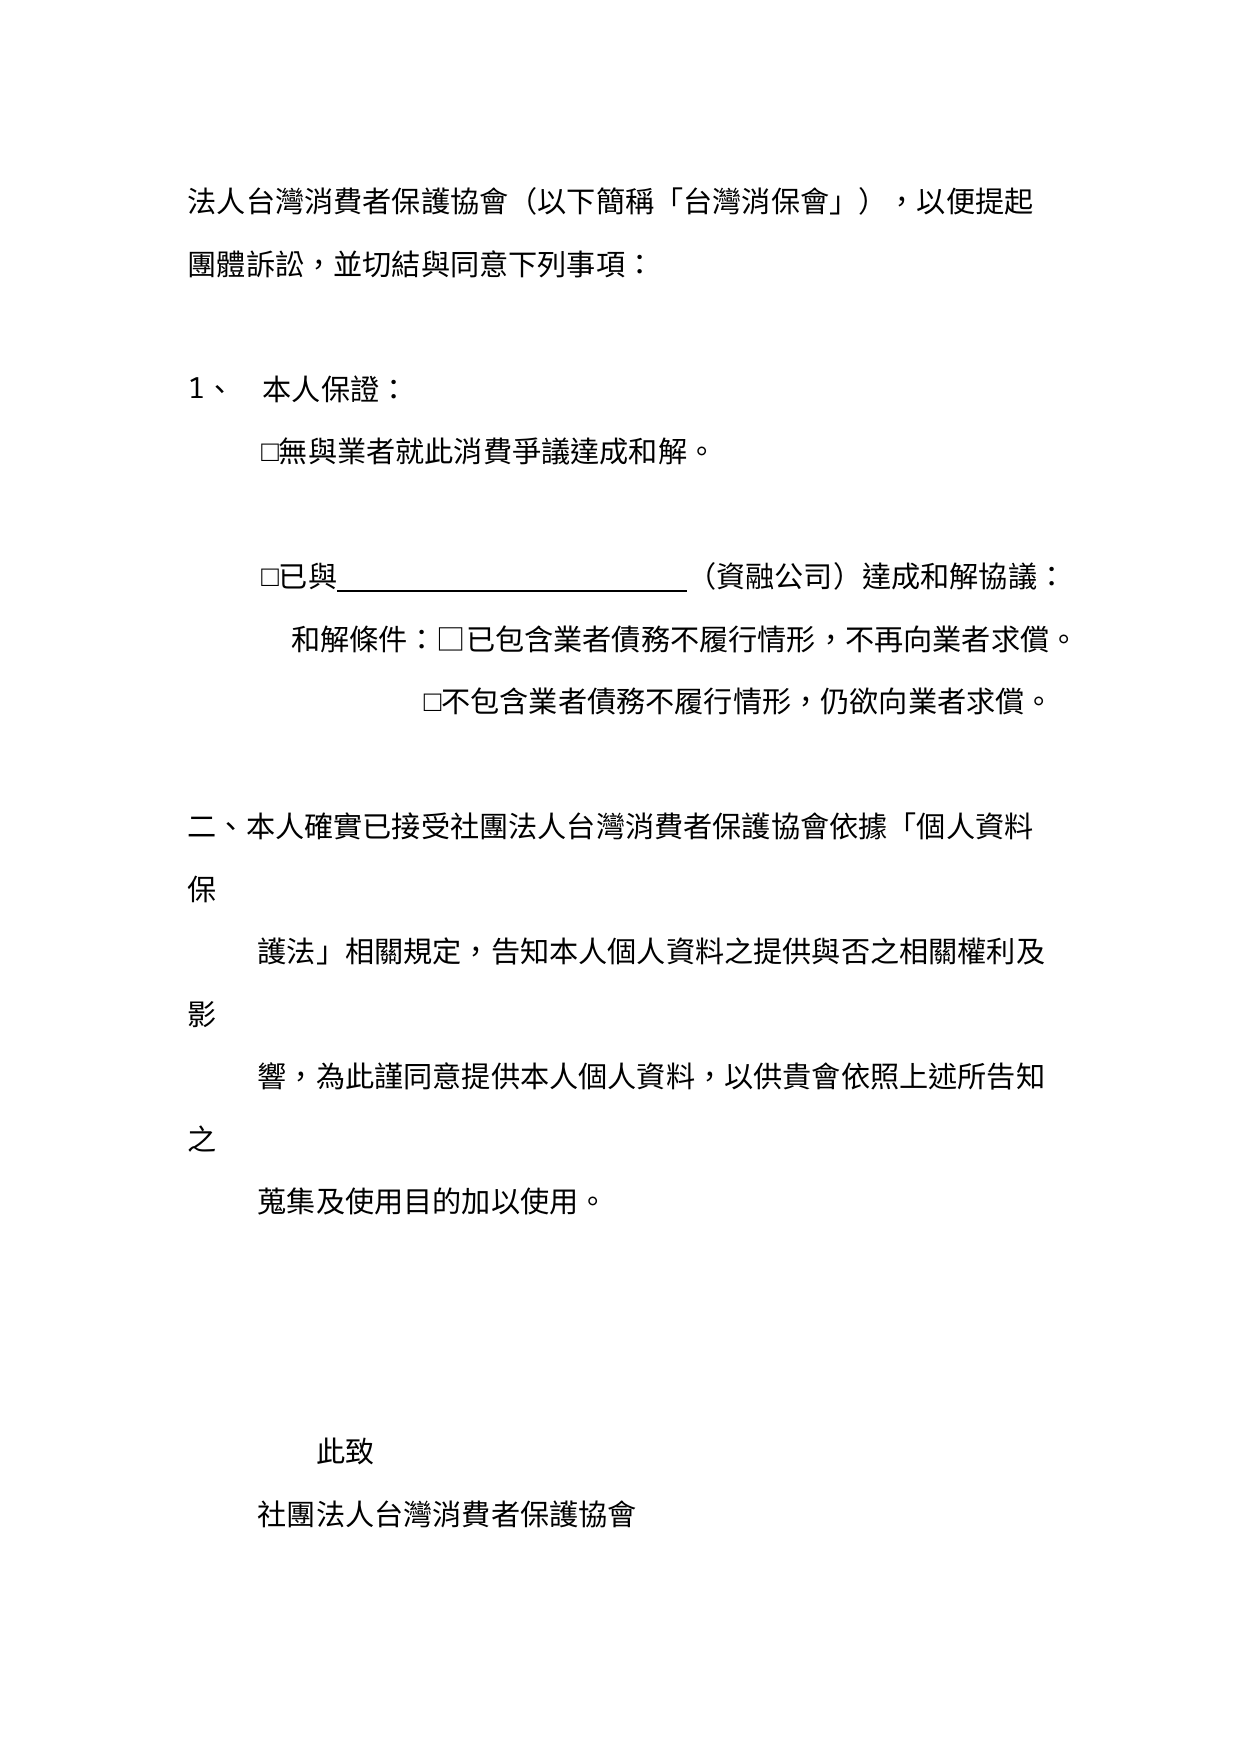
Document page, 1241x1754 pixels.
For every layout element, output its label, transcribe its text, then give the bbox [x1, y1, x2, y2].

text 響，為此謹同意提供本人個人資料，以供貴會依照上述所告知之 [187, 1033, 1053, 1158]
text 二、本人確實已接受社團法人台灣消費者保護協會依據「個人資料保 [187, 783, 1053, 908]
text 社團法人台灣消費者保護協會 [187, 1471, 1053, 1533]
text 此致 [187, 1408, 1053, 1471]
text 和解條件：□已包含業者債務不履行情形，不再向業者求償。 [187, 596, 1053, 658]
text 蒐集及使用目的加以使用。 [187, 1158, 1053, 1221]
text □已與 （資融公司）達成和解協議： [187, 533, 1053, 596]
text □不包含業者債務不履行情形，仍欲向業者求償。 [187, 658, 1053, 721]
text 法人台灣消費者保護協會（以下簡稱「台灣消保會」），以便提起團體訴訟，並切結與同意下列事項： [187, 158, 1053, 283]
list 本人保證： [187, 346, 1053, 408]
text □無與業者就此消費爭議達成和解。 [187, 408, 1053, 471]
text 護法」相關規定，告知本人個人資料之提供與否之相關權利及影 [187, 908, 1053, 1033]
